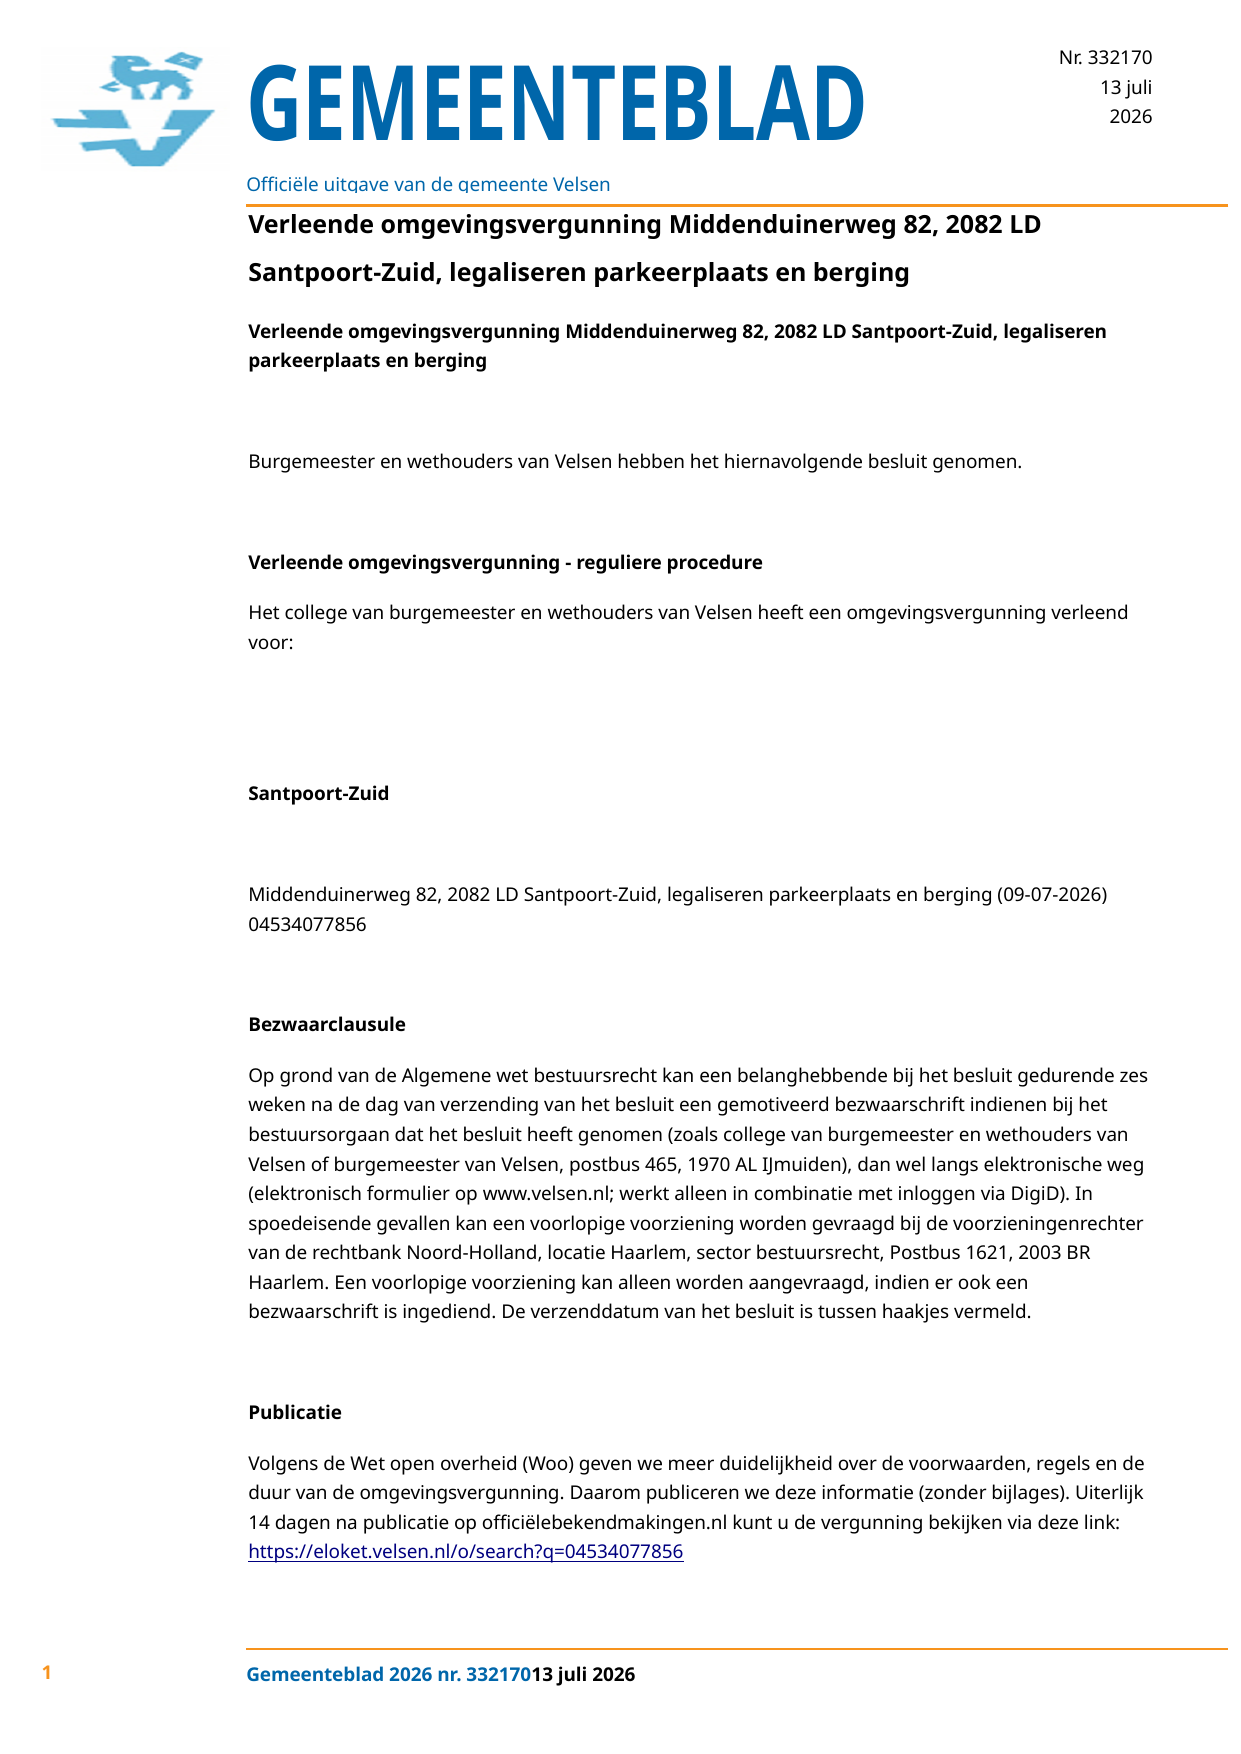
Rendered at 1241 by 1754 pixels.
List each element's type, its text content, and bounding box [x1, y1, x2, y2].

text Middenduinerweg 82, 2082 LD Santpoort-Zuid, legaliseren parkeerplaats en berging (09-07-2026) 04534077856 [248, 881, 1152, 937]
picture [41, 47, 231, 172]
text Het college van burgemeester en wethouders van Velsen heeft een omgevingsvergunning verleend voor: [248, 599, 1152, 655]
text Burgemeester en wethouders van Velsen hebben het hiernavolgende besluit genomen. [248, 448, 1152, 474]
text Op grond van de Algemene wet bestuursrecht kan een belanghebbende bij het besluit gedurende zes weken na de dag van verzending van het besluit een gemotiveerd bezwaarschrift indienen bij het bestuursorgaan dat het besluit heeft genomen (zoals college van burgemeester en wethouders van Velsen of burgemeester van Velsen, postbus 465, 1970 AL IJmuiden), dan wel langs elektronische weg (elektronisch formulier op www.velsen.nl; werkt alleen in combinatie met inloggen via DigiD). In spoedeisende gevallen kan een voorlopige voorziening worden gevraagd bij de voorzieningenrechter van de rechtbank Noord-Holland, locatie Haarlem, sector bestuursrecht, Postbus 1621, 2003 BR Haarlem. Een voorlopige voorziening kan alleen worden aangevraagd, indien er ook een bezwaarschrift is ingediend. De verzenddatum van het besluit is tussen haakjes vermeld. [248, 1062, 1152, 1324]
text Verleende omgevingsvergunning Middenduinerweg 82, 2082 LD Santpoort-Zuid, legaliseren parkeerplaats en berging [248, 207, 1152, 288]
text Santpoort-Zuid [248, 780, 1152, 806]
text Volgens de Wet open overheid (Woo) geven we meer duidelijkheid over de voorwaarden, regels en de duur van de omgevingsvergunning. Daarom publiceren we deze informatie (zonder bijlages). Uiterlijk 14 dagen na publicatie op officiëlebekendmakingen.nl kunt u de vergunning bekijken via deze link: https://eloket.velsen.nl/o/search?q=04534077856 [248, 1450, 1152, 1564]
text Bezwaarclausule [248, 1012, 1152, 1037]
text Publicatie [248, 1399, 1152, 1425]
text Verleende omgevingsvergunning Middenduinerweg 82, 2082 LD Santpoort-Zuid, legaliseren parkeerplaats en berging [248, 318, 1152, 373]
text Verleende omgevingsvergunning - reguliere procedure [248, 549, 1152, 575]
